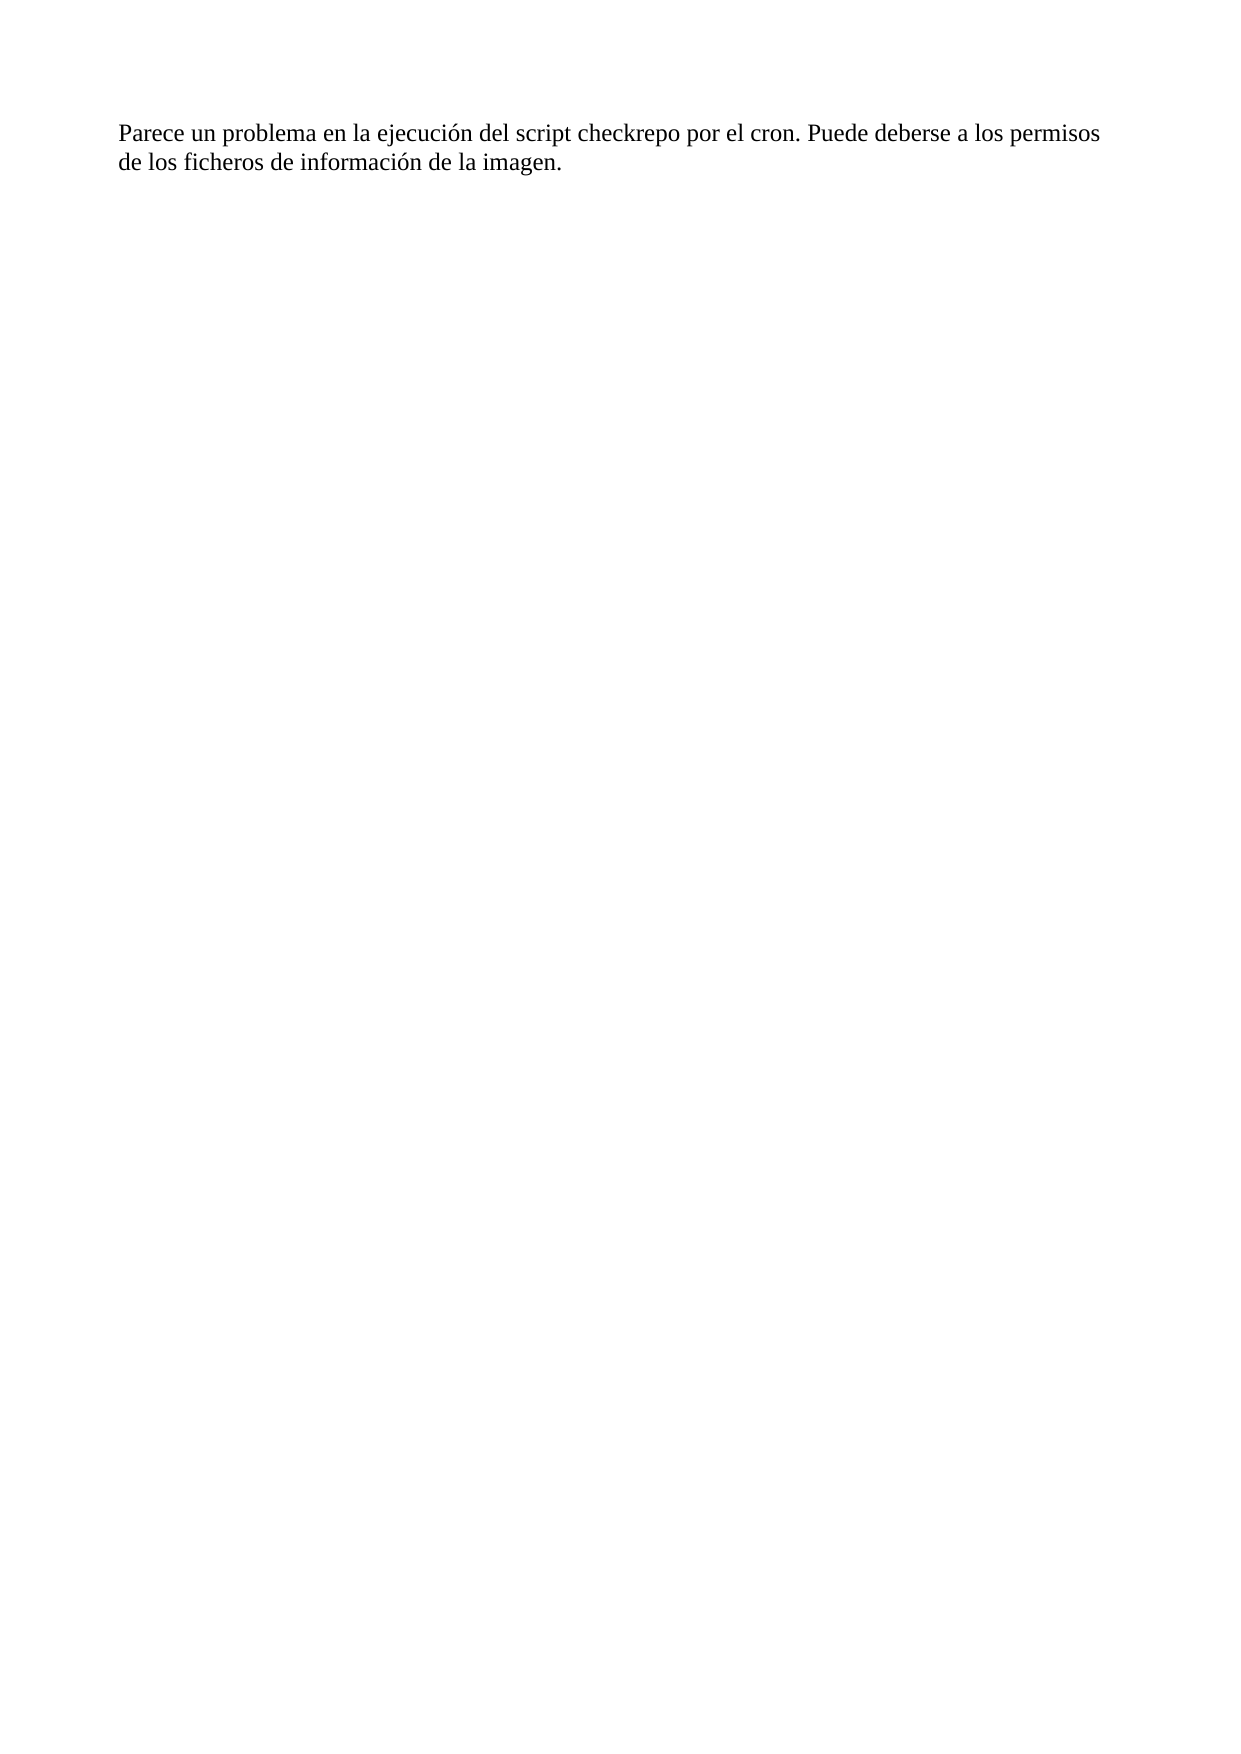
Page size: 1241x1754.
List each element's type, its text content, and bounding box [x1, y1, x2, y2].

text Parece un problema en la ejecución del script checkrepo por el cron. Puede deberse a los permisos de los ficheros de información de la imagen. [118, 118, 1122, 176]
